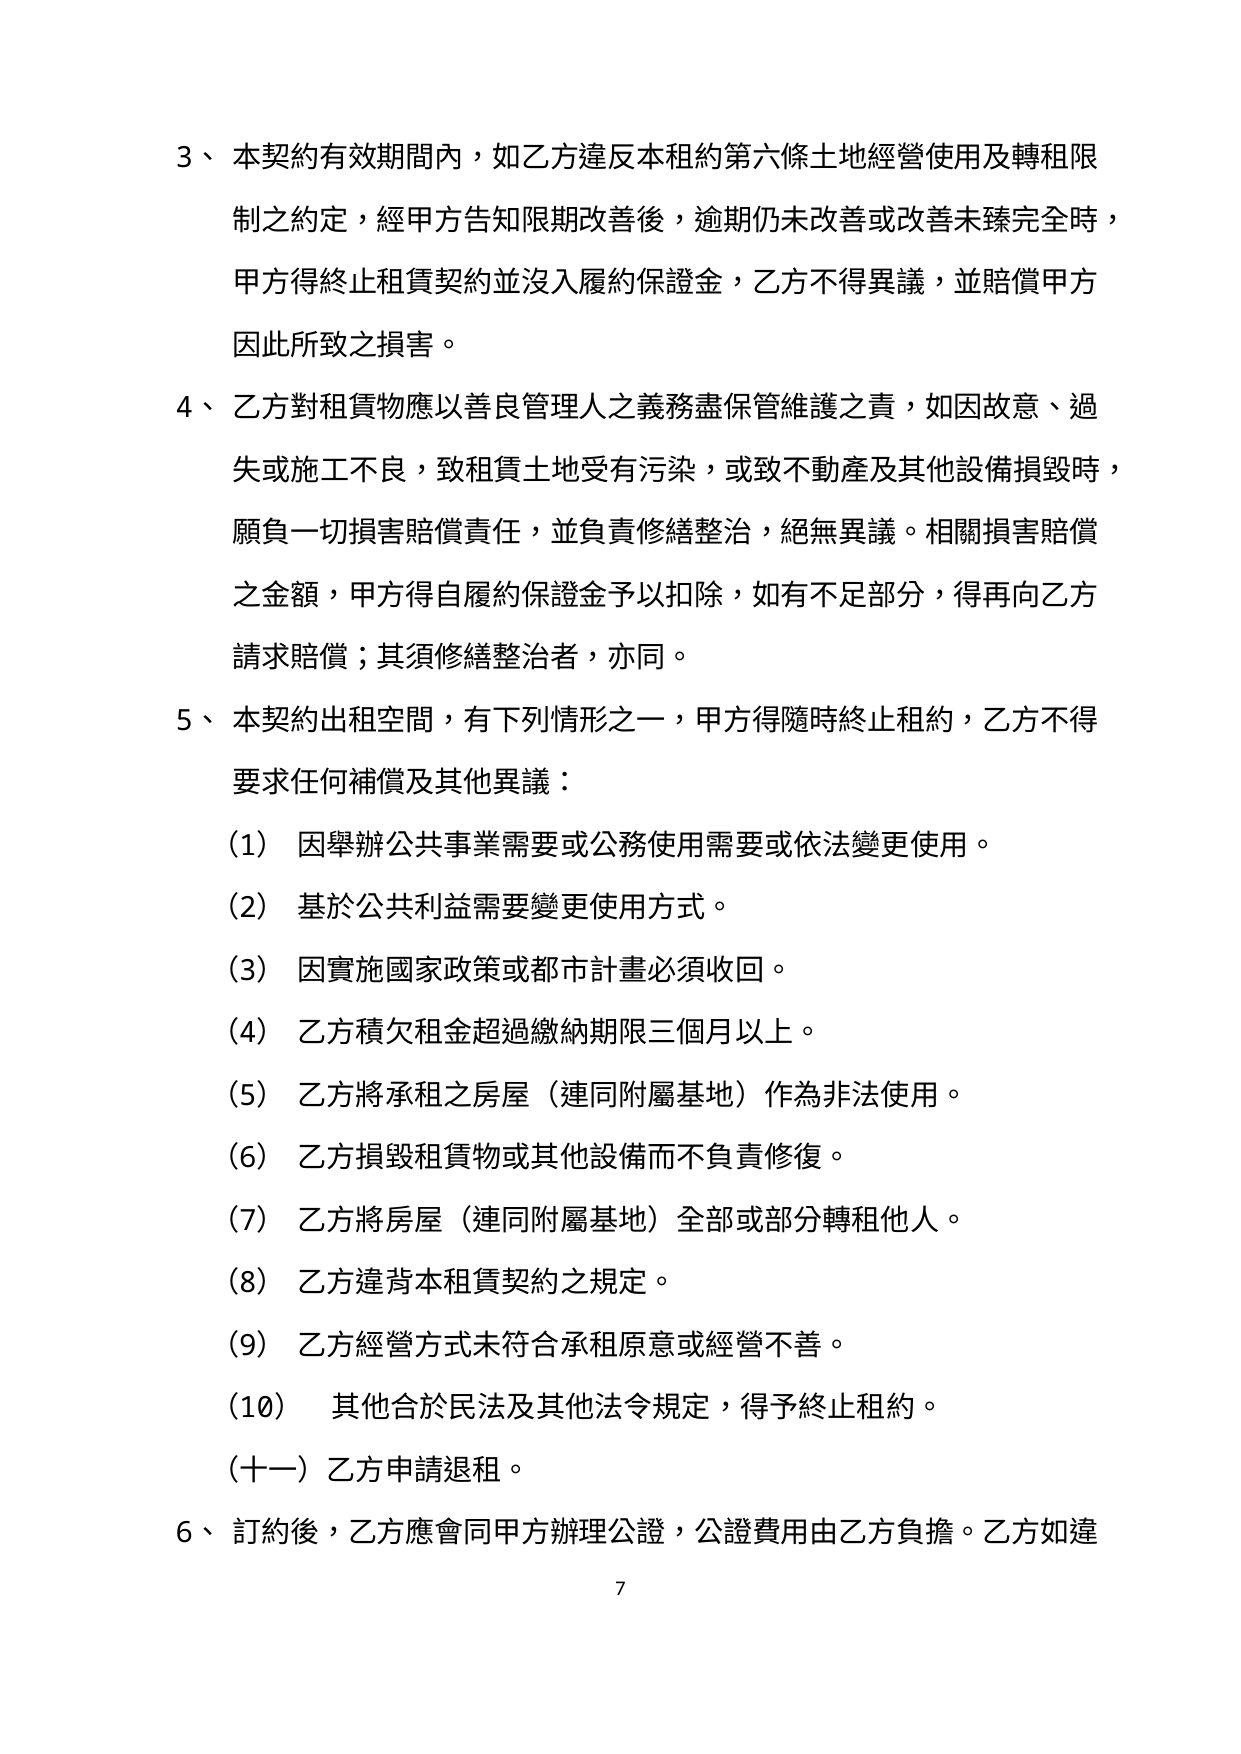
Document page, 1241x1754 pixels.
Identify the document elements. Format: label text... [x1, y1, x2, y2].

list 本契約有效期間內，如乙方違反本租約第六條土地經營使用及轉租限制之約定，經甲方告知限期改善後，逾期仍未改善或改善未臻完全時，甲方得終止租賃契約並沒入履約保證金，乙方不得異議，並賠償甲方因此所致之損害。 [175, 113, 1122, 363]
list 乙方將房屋（連同附屬基地）全部或部分轉租他人。 [210, 1176, 1122, 1238]
list 訂約後，乙方應會同甲方辦理公證，公證費用由乙方負擔。乙方如違 [175, 1488, 1122, 1551]
list 因實施國家政策或都市計畫必須收回。 [210, 926, 1122, 988]
list 其他合於民法及其他法令規定，得予終止租約。 [210, 1363, 1122, 1426]
list 基於公共利益需要變更使用方式。 [210, 863, 1122, 926]
list 乙方損毀租賃物或其他設備而不負責修復。 [210, 1113, 1122, 1176]
list 因舉辦公共事業需要或公務使用需要或依法變更使用。 [210, 801, 1122, 863]
list 乙方違背本租賃契約之規定。 [210, 1238, 1122, 1301]
list 乙方將承租之房屋（連同附屬基地）作為非法使用。 [210, 1051, 1122, 1113]
list 本契約出租空間，有下列情形之一，甲方得隨時終止租約，乙方不得要求任何補償及其他異議： [175, 676, 1122, 801]
list 乙方積欠租金超過繳納期限三個月以上。 [210, 988, 1122, 1051]
list 乙方對租賃物應以善良管理人之義務盡保管維護之責，如因故意、過失或施工不良，致租賃土地受有污染，或致不動產及其他設備損毀時，願負一切損害賠償責任，並負責修繕整治，絕無異議。相關損害賠償之金額，甲方得自履約保證金予以扣除，如有不足部分，得再向乙方請求賠償；其須修繕整治者，亦同。 [175, 363, 1122, 676]
text （十一）乙方申請退租。 [210, 1426, 1122, 1488]
list 乙方經營方式未符合承租原意或經營不善。 [210, 1301, 1122, 1363]
